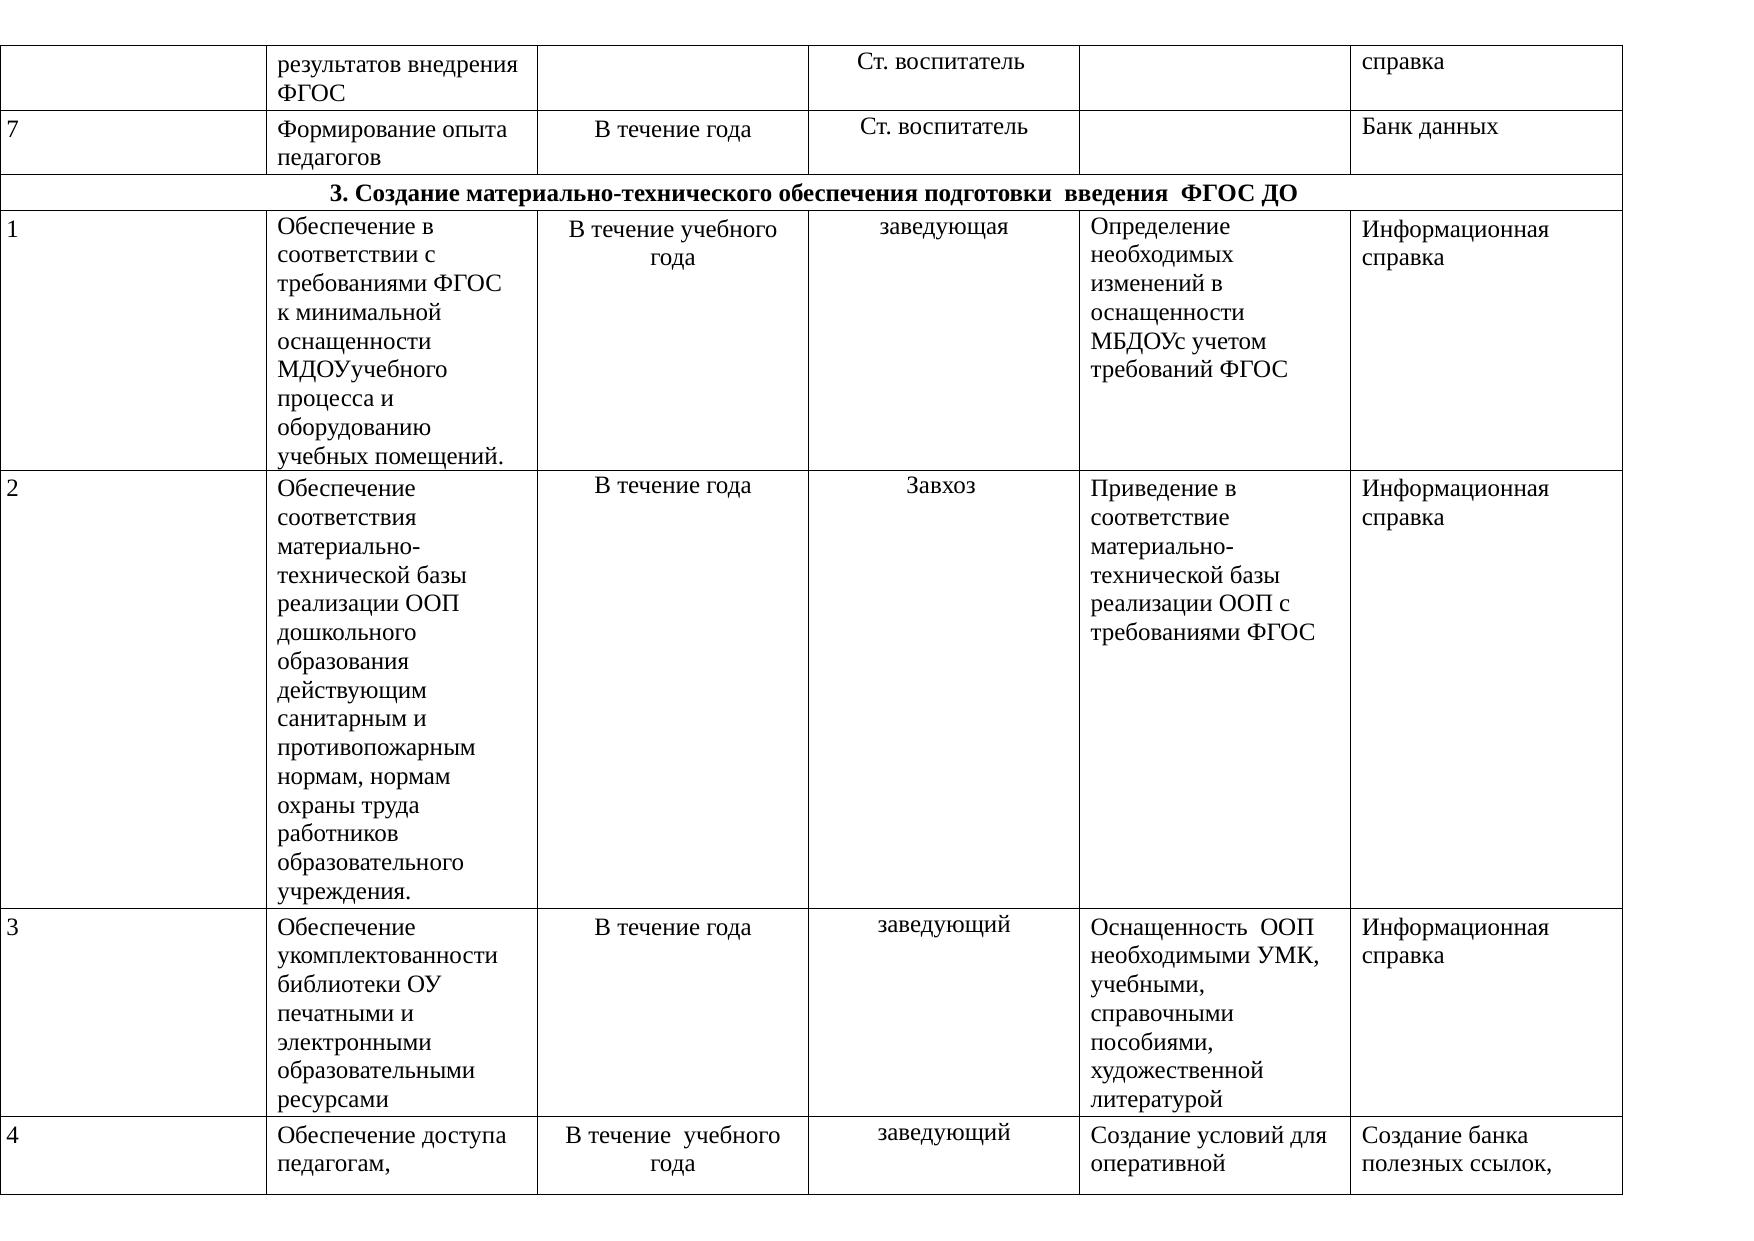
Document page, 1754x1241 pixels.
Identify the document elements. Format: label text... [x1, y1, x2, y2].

table_cell результатов внедрения ФГОС [267, 46, 537, 110]
table_cell Информационная справка [1351, 909, 1622, 1116]
table_cell заведующий [809, 909, 1079, 1116]
table_cell Формирование опыта педагогов [267, 111, 537, 174]
table_cell Ст. воспитатель [809, 46, 1079, 110]
table_cell В течение года [538, 111, 808, 174]
table_cell Приведение в соответствие материально-технической базы реализации ООП с требованиями ФГОС [1080, 471, 1350, 908]
table_cell Обеспечение в соответствии с требованиями ФГОС к минимальной оснащенности МДОУучебного процесса и оборудованию учебных помещений. [267, 211, 537, 469]
table_cell Ст. воспитатель [809, 111, 1079, 174]
table_cell 3 [1, 909, 266, 1116]
table_cell Обеспечение соответствия материально-технической базы реализации ООП дошкольного образования действующим санитарным и противопожарным нормам, нормам охраны труда работников образовательного учреждения. [267, 471, 537, 908]
table_cell Создание условий для оперативной [1080, 1117, 1350, 1194]
table_cell Оснащенность ООП необходимыми УМК, учебными, справочными пособиями, художественной литературой [1080, 909, 1350, 1116]
table_cell Завхоз [809, 471, 1079, 908]
table_cell 3. Создание материально-технического обеспечения подготовки введения ФГОС ДО [1, 175, 1622, 210]
table_cell 2 [1, 471, 266, 908]
table_cell заведующая [809, 211, 1079, 469]
table_cell В течение года [538, 909, 808, 1116]
table_cell заведующий [809, 1117, 1079, 1194]
table_cell Банк данных [1351, 111, 1622, 174]
table_cell Информационная справка [1351, 471, 1622, 908]
table_cell Создание банка полезных ссылок, [1351, 1117, 1622, 1194]
table_cell [1080, 111, 1350, 174]
table_cell [538, 46, 808, 110]
table_cell 4 [1, 1117, 266, 1194]
table_cell В течение учебного года [538, 211, 808, 469]
table_cell [1, 46, 266, 110]
table_cell Обеспечение укомплектованности библиотеки ОУ печатными и электронными образовательными ресурсами [267, 909, 537, 1116]
table_cell 7 [1, 111, 266, 174]
table_cell В течение года [538, 471, 808, 908]
table_cell В течение учебного года [538, 1117, 808, 1194]
table_cell Обеспечение доступа педагогам, [267, 1117, 537, 1194]
table_cell [1080, 46, 1350, 110]
table_cell справка [1351, 46, 1622, 110]
table_cell 1 [1, 211, 266, 469]
table_cell Информационная справка [1351, 211, 1622, 469]
table_cell Определение необходимых изменений в оснащенности МБДОУс учетом требований ФГОС [1080, 211, 1350, 469]
